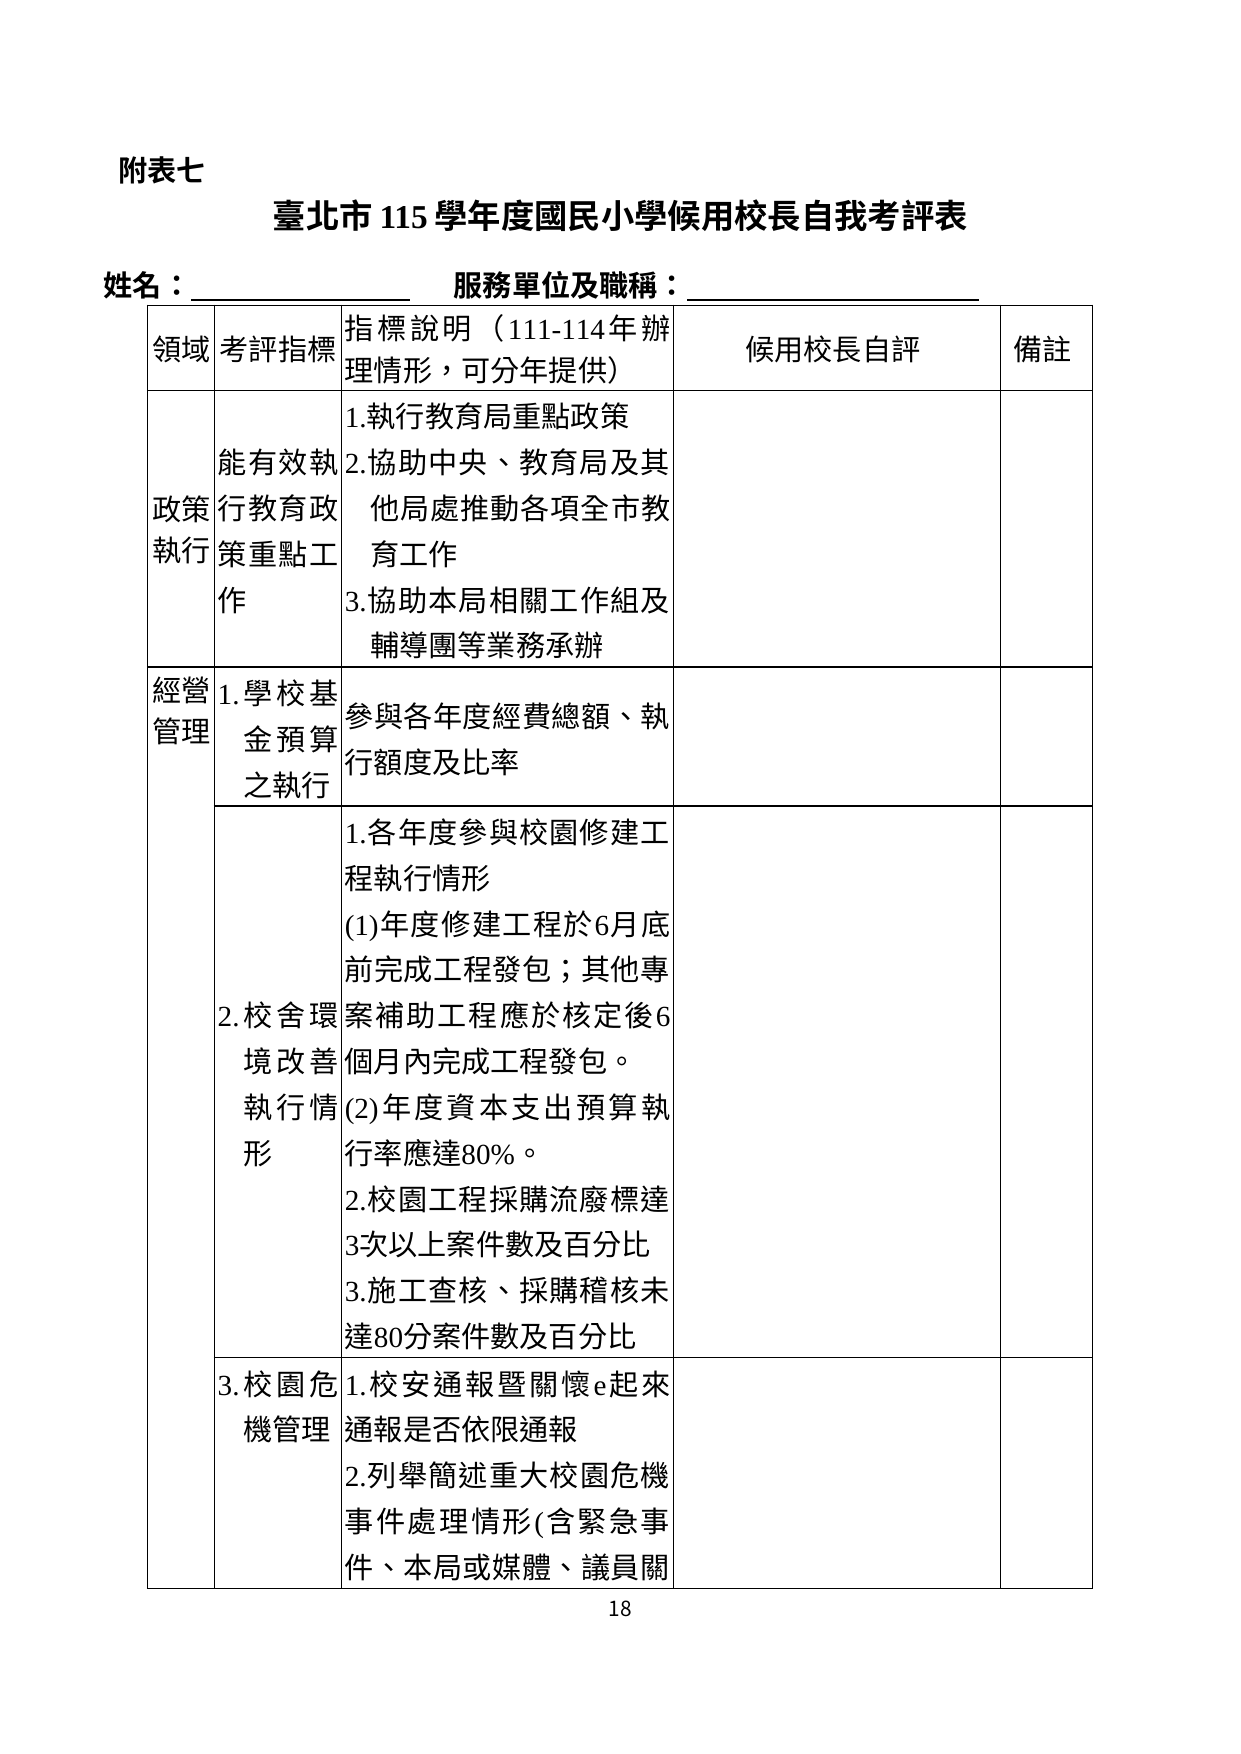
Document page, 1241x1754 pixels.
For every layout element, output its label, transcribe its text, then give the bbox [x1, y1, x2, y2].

table_cell 2.校舍環境改善執行情形 [215, 807, 341, 1357]
table_cell [1001, 668, 1092, 805]
table_header 備註 [1001, 306, 1092, 389]
table_cell 1.學校基金預算之執行 [215, 668, 341, 805]
table_header 候用校長自評 [674, 306, 1000, 389]
table_cell 能有效執行教育政策重點工作 [215, 391, 341, 666]
table_cell [674, 1358, 1000, 1587]
table_header 指標說明（111-114年辦理情形，可分年提供） [342, 306, 673, 389]
table_cell 1.校安通報暨關懷e起來通報是否依限通報 2.列舉簡述重大校園危機事件處理情形(含緊急事件、本局或媒體、議員關 [342, 1358, 673, 1587]
table_cell [674, 391, 1000, 666]
table_cell [1001, 807, 1092, 1357]
table_cell [674, 807, 1000, 1357]
table_cell [1001, 391, 1092, 666]
table_cell [1001, 1358, 1092, 1587]
text 姓名： 服務單位及職稱： [103, 262, 1092, 304]
table_header 考評指標 [215, 306, 341, 389]
table_cell 經營管理 [148, 668, 214, 1587]
table_header 領域 [148, 306, 214, 389]
table_cell 政策執行 [148, 391, 214, 666]
table_cell [674, 668, 1000, 805]
table_cell 3.校園危機管理 [215, 1358, 341, 1587]
table_cell 1.各年度參與校園修建工程執行情形 (1)年度修建工程於6月底前完成工程發包；其他專案補助工程應於核定後6個月內完成工程發包。 (2)年度資本支出預算執行率應達80%。 2.校園工程採購流廢標達3次以上案件數及百分比 3.施工查核、採購稽核未達80分案件數及百分比 [342, 807, 673, 1357]
text 附表七 [118, 148, 1092, 190]
table_cell 參與各年度經費總額、執行額度及比率 [342, 668, 673, 805]
table_cell 1.執行教育局重點政策 2.協助中央、教育局及其他局處推動各項全市教育工作 3.協助本局相關工作組及輔導團等業務承辦 [342, 391, 673, 666]
text 臺北市115學年度國民小學候用校長自我考評表 [148, 190, 1092, 238]
